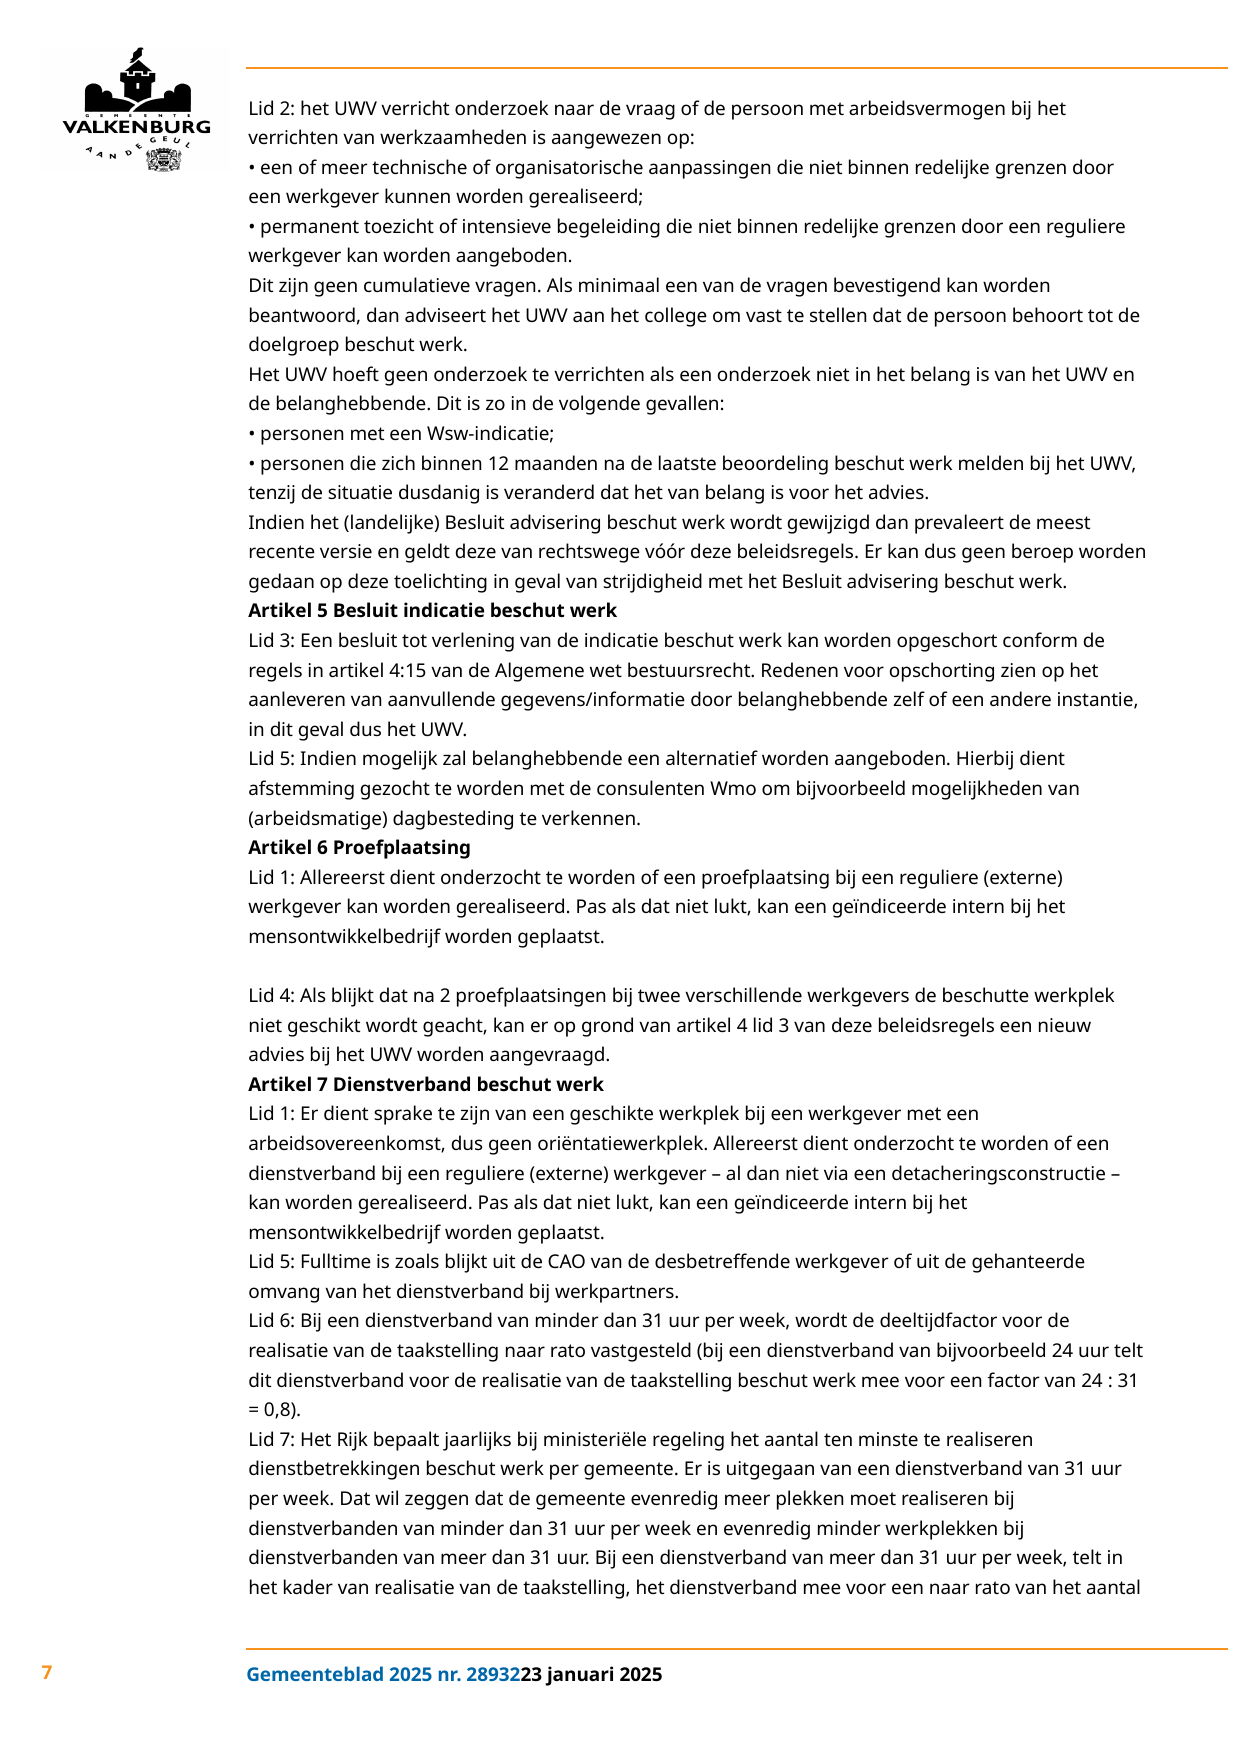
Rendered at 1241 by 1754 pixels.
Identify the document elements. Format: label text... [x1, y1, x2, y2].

text Lid 2: het UWV verricht onderzoek naar de vraag of de persoon met arbeidsvermogen bij het verrichten van werkzaamheden is aangewezen op: [248, 95, 1152, 150]
text Lid 5: Indien mogelijk zal belanghebbende een alternatief worden aangeboden. Hierbij dient afstemming gezocht te worden met de consulenten Wmo om bijvoorbeeld mogelijkheden van (arbeidsmatige) dagbesteding te verkennen. [248, 746, 1152, 831]
text Lid 1: Er dient sprake te zijn van een geschikte werkplek bij een werkgever met een arbeidsovereenkomst, dus geen oriëntatiewerkplek. Allereerst dient onderzocht te worden of een dienstverband bij een reguliere (externe) werkgever – al dan niet via een detacheringsconstructie – kan worden gerealiseerd. Pas als dat niet lukt, kan een geïndiceerde intern bij het mensontwikkelbedrijf worden geplaatst. [248, 1101, 1152, 1245]
text Lid 5: Fulltime is zoals blijkt uit de CAO van de desbetreffende werkgever of uit de gehanteerde omvang van het dienstverband bij werkpartners. [248, 1248, 1152, 1304]
text • personen met een Wsw-indicatie; [248, 420, 1152, 446]
text Artikel 7 Dienstverband beschut werk [248, 1071, 1152, 1097]
text Lid 4: Als blijkt dat na 2 proefplaatsingen bij twee verschillende werkgevers de beschutte werkplek niet geschikt wordt geacht, kan er op grond van artikel 4 lid 3 van deze beleidsregels een nieuw advies bij het UWV worden aangevraagd. [248, 982, 1152, 1067]
text Lid 7: Het Rijk bepaalt jaarlijks bij ministeriële regeling het aantal ten minste te realiseren dienstbetrekkingen beschut werk per gemeente. Er is uitgegaan van een dienstverband van 31 uur per week. Dat wil zeggen dat de gemeente evenredig meer plekken moet realiseren bij dienstverbanden van minder dan 31 uur per week en evenredig minder werkplekken bij dienstverbanden van meer dan 31 uur. Bij een dienstverband van meer dan 31 uur per week, telt in het kader van realisatie van de taakstelling, het dienstverband mee voor een naar rato van het aantal [248, 1426, 1152, 1600]
text • personen die zich binnen 12 maanden na de laatste beoordeling beschut werk melden bij het UWV, tenzij de situatie dusdanig is veranderd dat het van belang is voor het advies. [248, 450, 1152, 505]
text Artikel 6 Proefplaatsing [248, 834, 1152, 860]
picture [41, 47, 231, 172]
text • een of meer technische of organisatorische aanpassingen die niet binnen redelijke grenzen door een werkgever kunnen worden gerealiseerd; [248, 154, 1152, 209]
text Artikel 5 Besluit indicatie beschut werk [248, 598, 1152, 623]
text Lid 1: Allereerst dient onderzocht te worden of een proefplaatsing bij een reguliere (externe) werkgever kan worden gerealiseerd. Pas als dat niet lukt, kan een geïndiceerde intern bij het mensontwikkelbedrijf worden geplaatst. [248, 864, 1152, 949]
text Lid 6: Bij een dienstverband van minder dan 31 uur per week, wordt de deeltijdfactor voor de realisatie van de taakstelling naar rato vastgesteld (bij een dienstverband van bijvoorbeeld 24 uur telt dit dienstverband voor de realisatie van de taakstelling beschut werk mee voor een factor van 24 : 31 = 0,8). [248, 1308, 1152, 1422]
text Dit zijn geen cumulatieve vragen. Als minimaal een van de vragen bevestigend kan worden beantwoord, dan adviseert het UWV aan het college om vast te stellen dat de persoon behoort tot de doelgroep beschut werk. [248, 272, 1152, 357]
text Het UWV hoeft geen onderzoek te verrichten als een onderzoek niet in het belang is van het UWV en de belanghebbende. Dit is zo in de volgende gevallen: [248, 361, 1152, 416]
text Indien het (landelijke) Besluit advisering beschut werk wordt gewijzigd dan prevaleert de meest recente versie en geldt deze van rechtswege vóór deze beleidsregels. Er kan dus geen beroep worden gedaan op deze toelichting in geval van strijdigheid met het Besluit advisering beschut werk. [248, 509, 1152, 594]
text • permanent toezicht of intensieve begeleiding die niet binnen redelijke grenzen door een reguliere werkgever kan worden aangeboden. [248, 213, 1152, 268]
text Lid 3: Een besluit tot verlening van de indicatie beschut werk kan worden opgeschort conform de regels in artikel 4:15 van de Algemene wet bestuursrecht. Redenen voor opschorting zien op het aanleveren van aanvullende gegevens/informatie door belanghebbende zelf of een andere instantie, in dit geval dus het UWV. [248, 627, 1152, 742]
